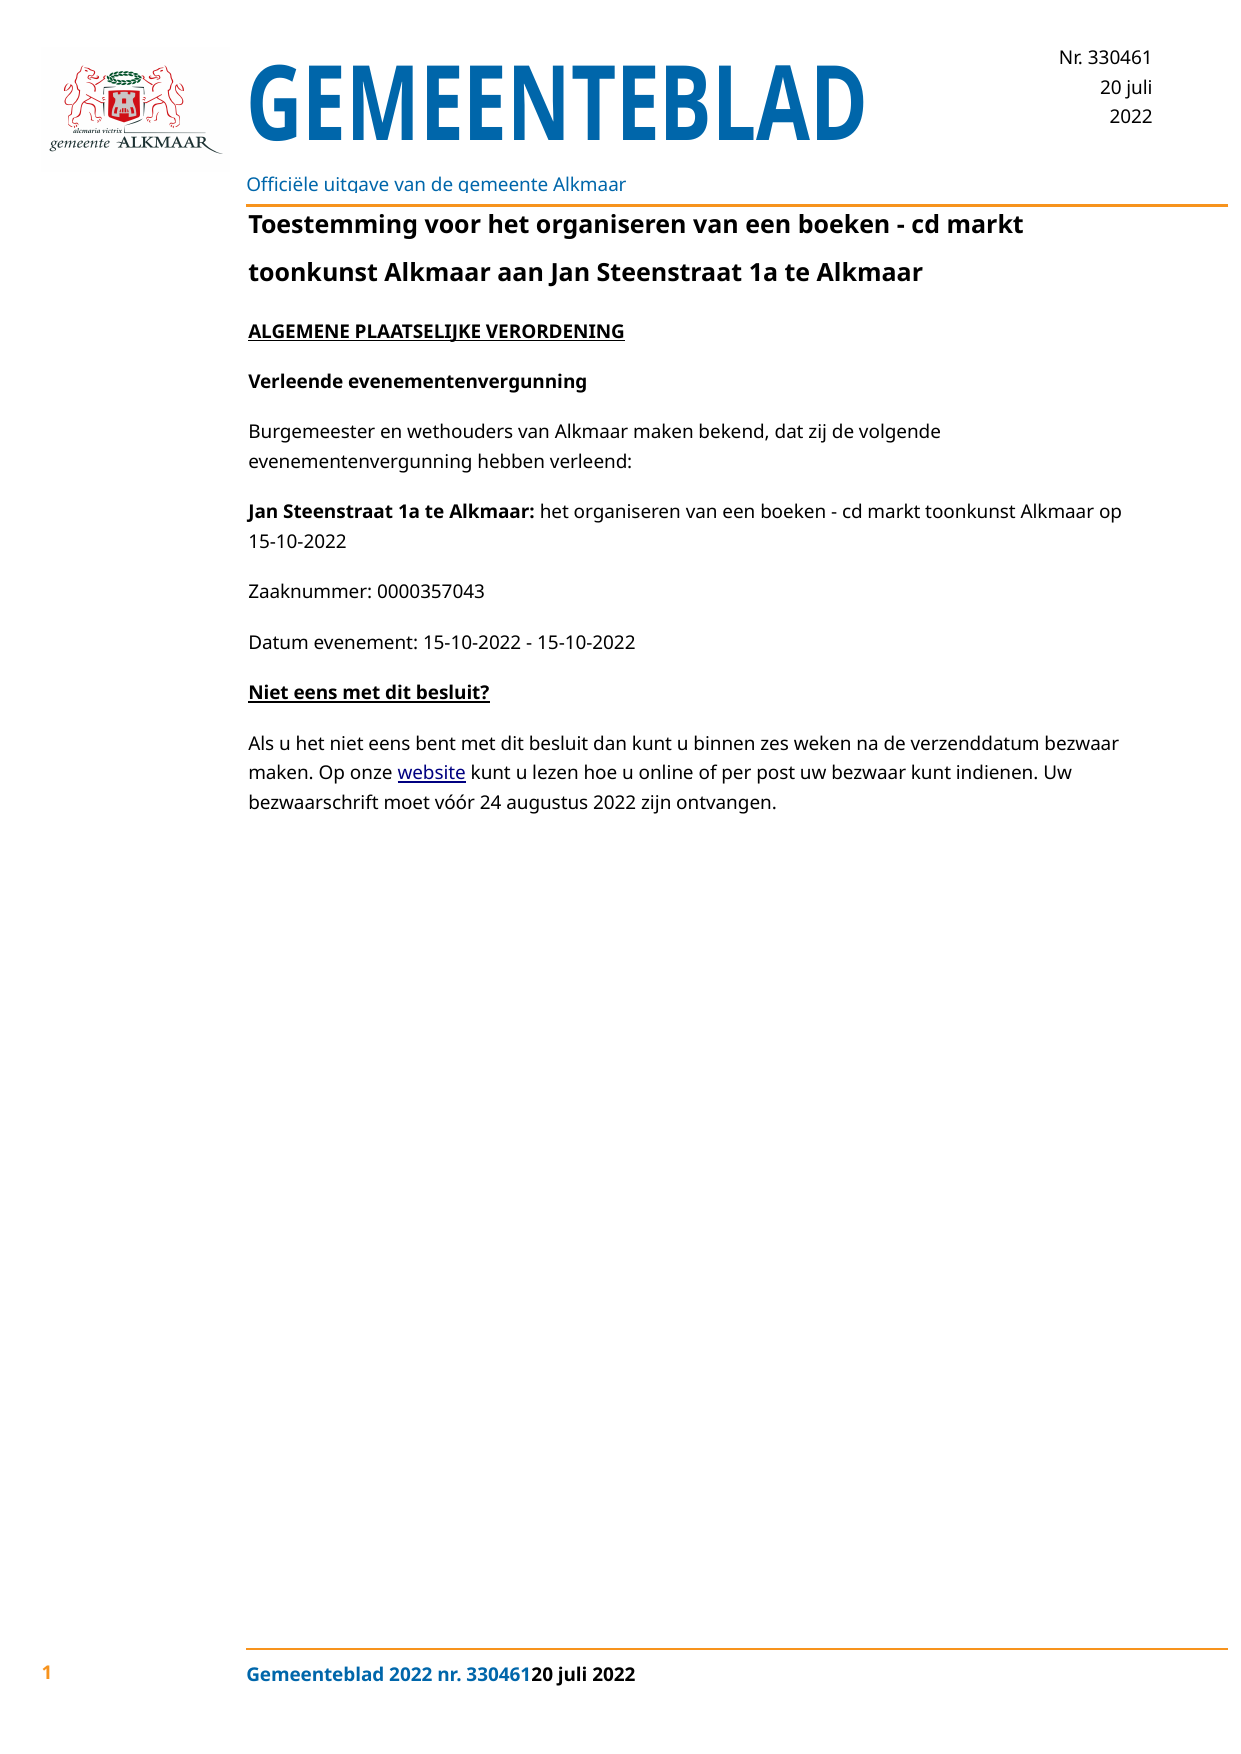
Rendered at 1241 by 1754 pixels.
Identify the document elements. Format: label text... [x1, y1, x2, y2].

text Datum evenement: 15-10-2022 - 15-10-2022 [248, 629, 1152, 655]
text Verleende evenementenvergunning [248, 368, 1152, 394]
text Jan Steenstraat 1a te Alkmaar: het organiseren van een boeken - cd markt toonkunst Alkmaar op 15-10-2022 [248, 499, 1152, 554]
text Als u het niet eens bent met dit besluit dan kunt u binnen zes weken na de verzenddatum bezwaar maken. Op onze website kunt u lezen hoe u online of per post uw bezwaar kunt indienen. Uw bezwaarschrift moet vóór 24 augustus 2022 zijn ontvangen. [248, 730, 1152, 815]
text Burgemeester en wethouders van Alkmaar maken bekend, dat zij de volgende evenementenvergunning hebben verleend: [248, 419, 1152, 474]
text Zaaknummer: 0000357043 [248, 579, 1152, 604]
text Toestemming voor het organiseren van een boeken - cd markt toonkunst Alkmaar aan Jan Steenstraat 1a te Alkmaar [248, 207, 1152, 288]
text Niet eens met dit besluit? [248, 679, 1152, 705]
picture [41, 47, 231, 172]
text ALGEMENE PLAATSELIJKE VERORDENING [248, 318, 1152, 344]
